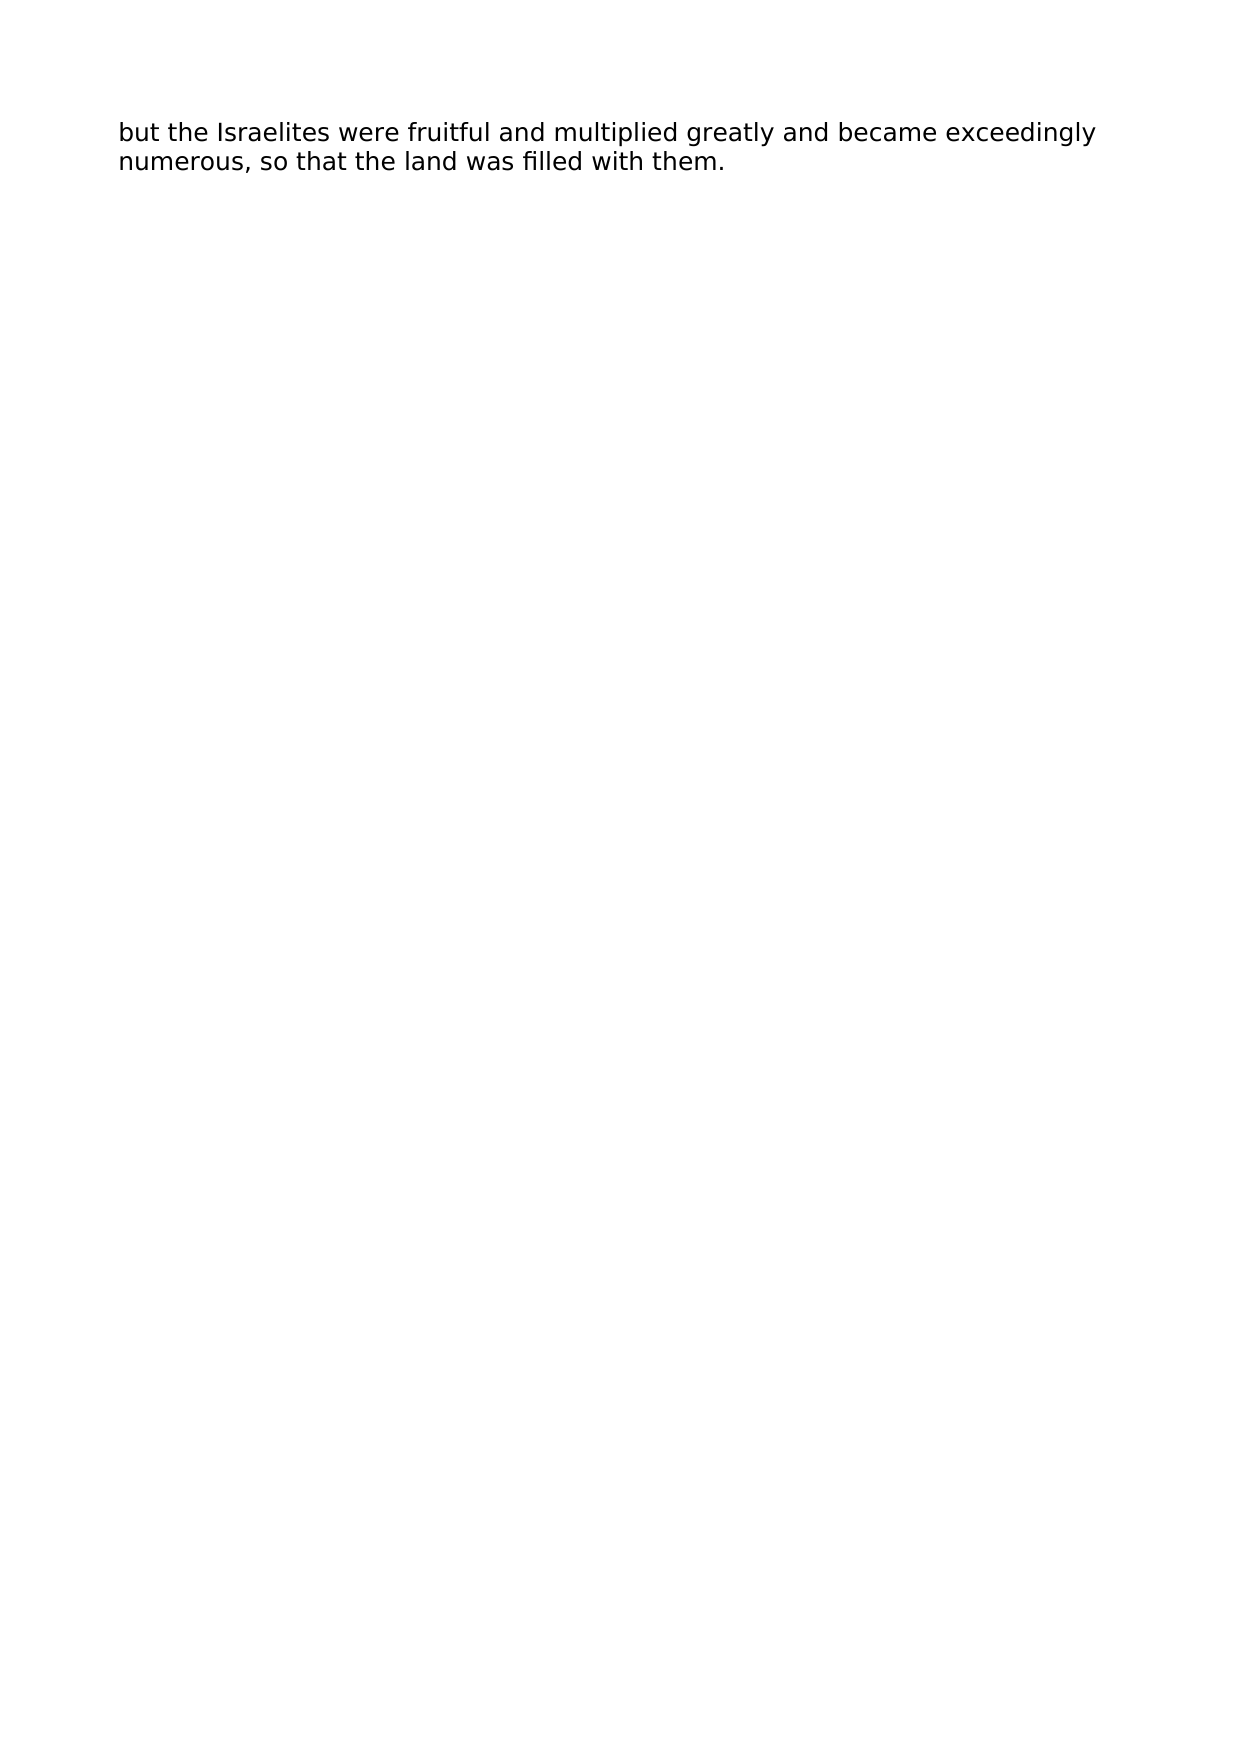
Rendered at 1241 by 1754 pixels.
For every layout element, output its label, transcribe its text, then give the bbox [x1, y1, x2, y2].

text but the Israelites were fruitful and multiplied greatly and became exceedingly numerous, so that the land was filled with them. [118, 118, 1122, 176]
